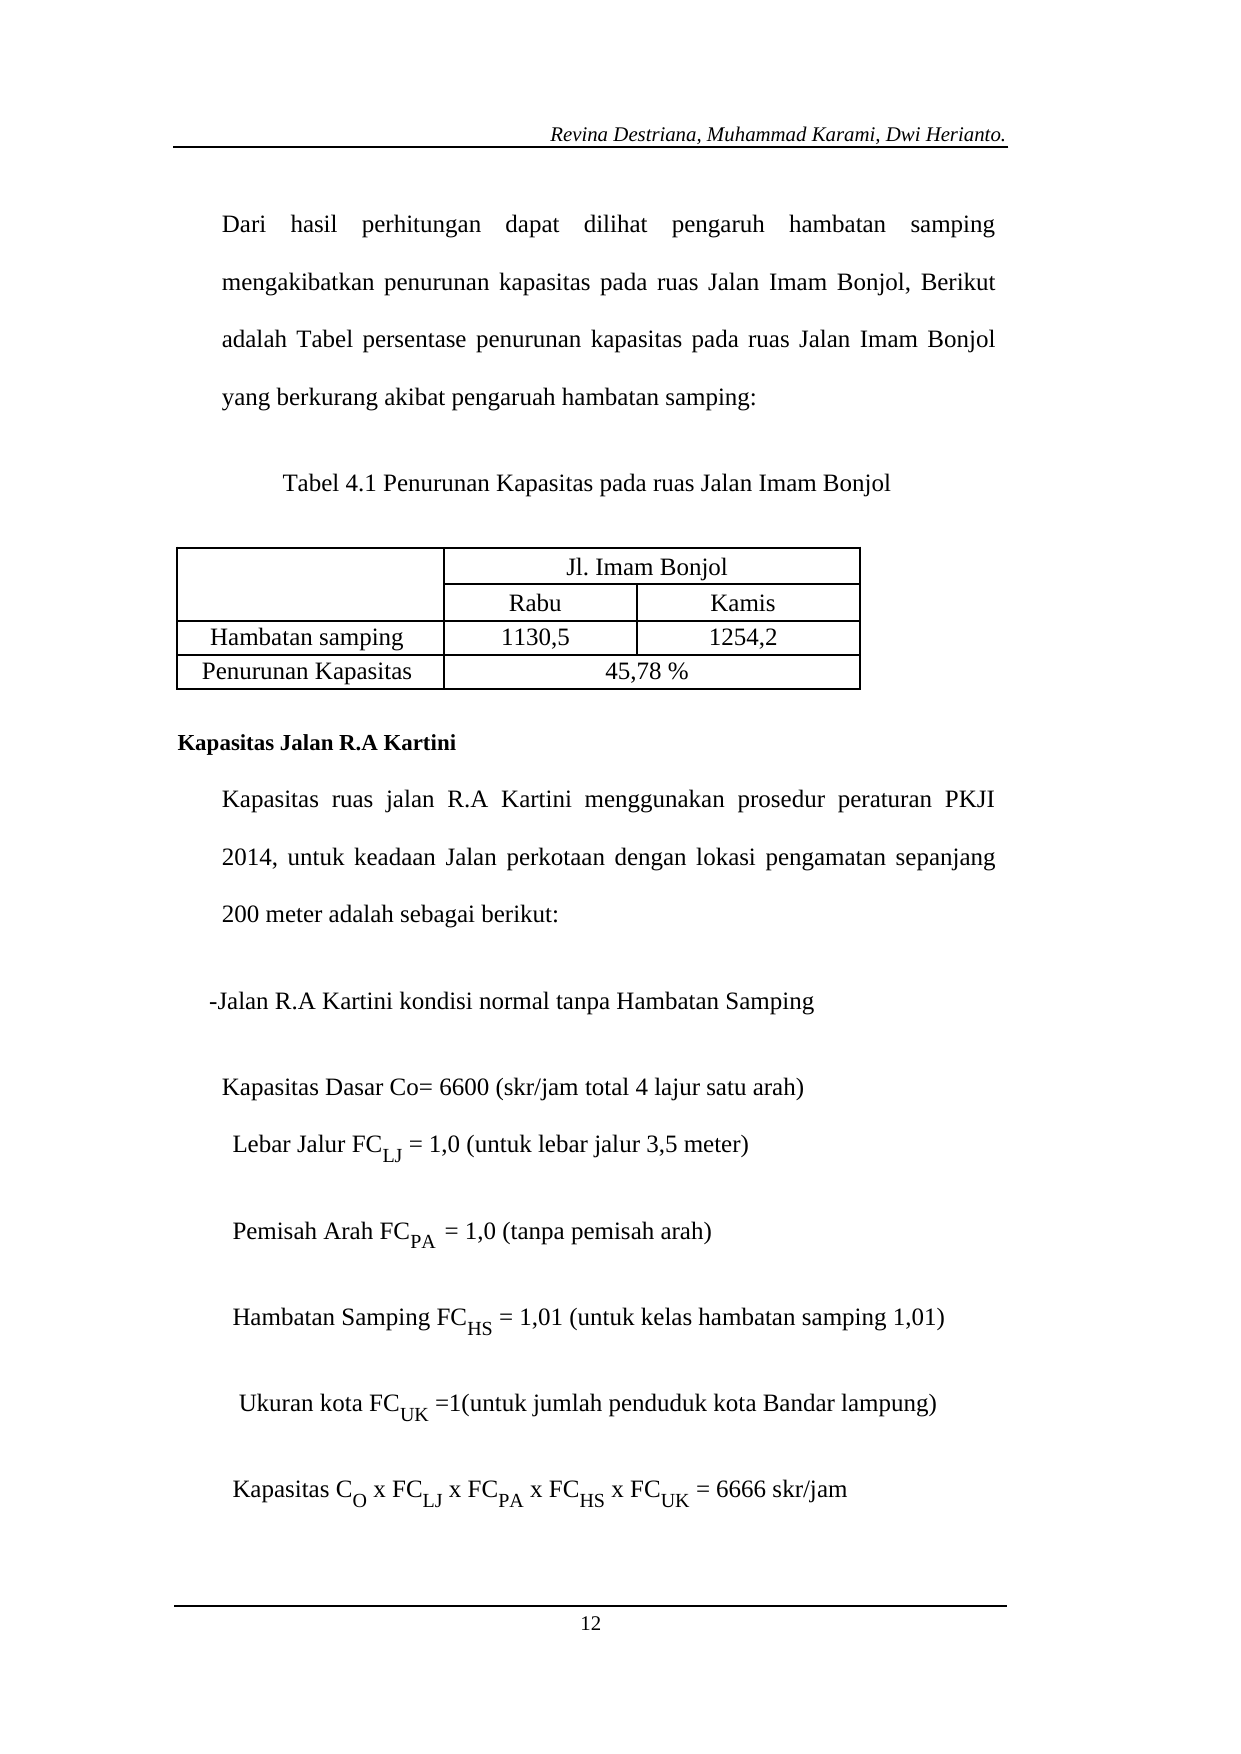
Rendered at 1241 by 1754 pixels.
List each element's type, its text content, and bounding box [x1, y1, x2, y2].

table_cell Rabu [445, 585, 636, 620]
table_cell 1130,5 [445, 622, 636, 654]
text Hambatan Samping FCHS = 1,01 (untuk kelas hambatan samping 1,01) [232, 1284, 1004, 1339]
text Ukuran kota FCUK =1(untuk jumlah penduduk kota Bandar lampung) [232, 1370, 1004, 1426]
table_cell 45,78 % [445, 656, 859, 687]
table_header Jl. Imam Bonjol [445, 549, 859, 583]
table_cell Hambatan samping [178, 622, 443, 654]
text Lebar Jalur FCLJ = 1,0 (untuk lebar jalur 3,5 meter) [232, 1113, 1004, 1167]
table_cell Penurunan Kapasitas [178, 656, 443, 687]
table_cell 1254,2 [638, 622, 859, 654]
text Kapasitas ruas jalan R.A Kartini menggunakan prosedur peraturan PKJI 2014, untuk keadaan Jalan perkotaan dengan lokasi pengamatan sepanjang 200 meter adalah sebagai berikut: [222, 768, 996, 928]
text Kapasitas CO x FCLJ x FCPA x FCHS x FCUK = 6666 skr/jam [232, 1457, 996, 1512]
text Kapasitas Dasar Co= 6600 (skr/jam total 4 lajur satu arah) [222, 1050, 1004, 1101]
text Kapasitas Jalan R.A Kartini [177, 716, 1004, 755]
text -Jalan R.A Kartini kondisi normal tanpa Hambatan Samping [209, 968, 996, 1014]
text Tabel 4.1 Penurunan Kapasitas pada ruas Jalan Imam Bonjol [177, 460, 996, 497]
text Pemisah Arah FCPA = 1,0 (tanpa pemisah arah) [232, 1198, 1004, 1253]
table_cell Kamis [638, 585, 859, 620]
table_header [178, 549, 443, 620]
text Dari hasil perhitungan dapat dilihat pengaruh hambatan samping mengakibatkan penurunan kapasitas pada ruas Jalan Imam Bonjol, Berikut adalah Tabel persentase penurunan kapasitas pada ruas Jalan Imam Bonjol yang berkurang akibat pengaruah hambatan samping: [222, 209, 996, 411]
